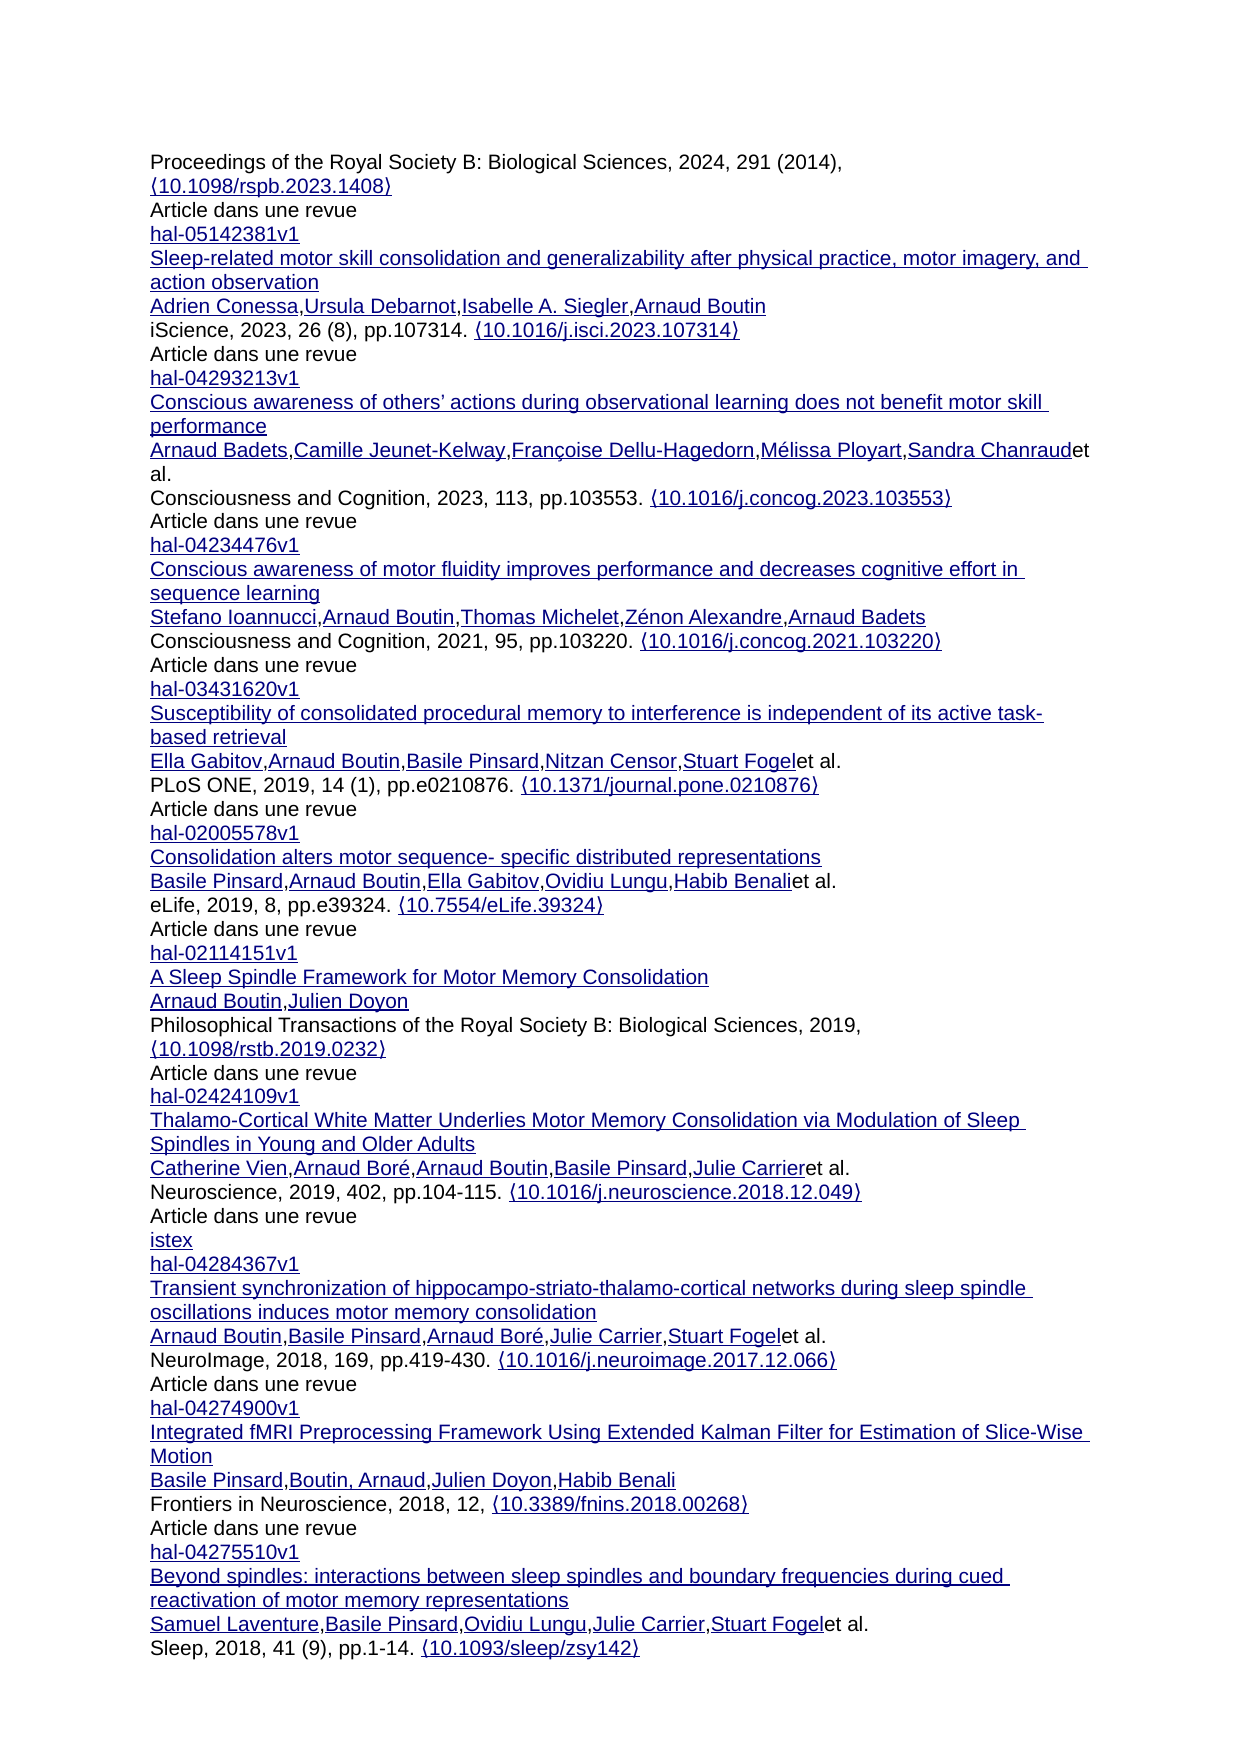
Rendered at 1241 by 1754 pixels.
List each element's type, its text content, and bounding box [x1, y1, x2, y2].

table_cell Consolidation alters motor sequence- specific distributed representations Basile Pinsard,Arnaud Boutin,Ella Gabitov,Ovidiu Lungu,Habib Benaliet al. eLife, 2019, 8, pp.e39324. ⟨10.7554/eLife.39324⟩ Article dans une revue hal-02114151v1 [150, 845, 1090, 964]
table_cell A Sleep Spindle Framework for Motor Memory Consolidation Arnaud Boutin,Julien Doyon Philosophical Transactions of the Royal Society B: Biological Sciences, 2019, ⟨10.1098/rstb.2019.0232⟩ Article dans une revue hal-02424109v1 [150, 965, 1090, 1108]
table_cell Conscious awareness of motor fluidity improves performance and decreases cognitive effort in sequence learning Stefano Ioannucci,Arnaud Boutin,Thomas Michelet,Zénon Alexandre,Arnaud Badets Consciousness and Cognition, 2021, 95, pp.103220. ⟨10.1016/j.concog.2021.103220⟩ Article dans une revue hal-03431620v1 [150, 557, 1090, 701]
table_cell Sleep-related motor skill consolidation and generalizability after physical practice, motor imagery, and action observation Adrien Conessa,Ursula Debarnot,Isabelle A. Siegler,Arnaud Boutin iScience, 2023, 26 (8), pp.107314. ⟨10.1016/j.isci.2023.107314⟩ Article dans une revue hal-04293213v1 [150, 246, 1090, 389]
table_cell Integrated fMRI Preprocessing Framework Using Extended Kalman Filter for Estimation of Slice-Wise [150, 1420, 1090, 1441]
table_cell Beyond spindles: interactions between sleep spindles and boundary frequencies during cued reactivation of motor memory representations Samuel Laventure,Basile Pinsard,Ovidiu Lungu,Julie Carrier,Stuart Fogelet al. Sleep, 2018, 41 (9), pp.1-14. ⟨10.1093/sleep/zsy142⟩ [150, 1564, 1090, 1659]
table_cell Proceedings of the Royal Society B: Biological Sciences, 2024, 291 (2014), ⟨10.1098/rspb.2023.1408⟩ Article dans une revue hal-05142381v1 [150, 150, 1090, 246]
table_cell Transient synchronization of hippocampo-striato-thalamo-cortical networks during sleep spindle oscillations induces motor memory consolidation Arnaud Boutin,Basile Pinsard,Arnaud Boré,Julie Carrier,Stuart Fogelet al. NeuroImage, 2018, 169, pp.419-430. ⟨10.1016/j.neuroimage.2017.12.066⟩ Article dans une revue hal-04274900v1 [150, 1276, 1090, 1420]
table_cell Susceptibility of consolidated procedural memory to interference is independent of its active task-based retrieval Ella Gabitov,Arnaud Boutin,Basile Pinsard,Nitzan Censor,Stuart Fogelet al. PLoS ONE, 2019, 14 (1), pp.e0210876. ⟨10.1371/journal.pone.0210876⟩ Article dans une revue hal-02005578v1 [150, 701, 1090, 845]
table_cell Motion Basile Pinsard,Boutin, Arnaud,Julien Doyon,Habib Benali Frontiers in Neuroscience, 2018, 12, ⟨10.3389/fnins.2018.00268⟩ Article dans une revue hal-04275510v1 [150, 1442, 1090, 1563]
table_cell Thalamo-Cortical White Matter Underlies Motor Memory Consolidation via Modulation of Sleep Spindles in Young and Older Adults Catherine Vien,Arnaud Boré,Arnaud Boutin,Basile Pinsard,Julie Carrieret al. Neuroscience, 2019, 402, pp.104-115. ⟨10.1016/j.neuroscience.2018.12.049⟩ Article dans une revue istex hal-04284367v1 [150, 1108, 1090, 1276]
table_cell Conscious awareness of others’ actions during observational learning does not benefit motor skill performance Arnaud Badets,Camille Jeunet-Kelway,Françoise Dellu-Hagedorn,Mélissa Ployart,Sandra Chanraudet al. Consciousness and Cognition, 2023, 113, pp.103553. ⟨10.1016/j.concog.2023.103553⟩ Article dans une revue hal-04234476v1 [150, 390, 1090, 557]
